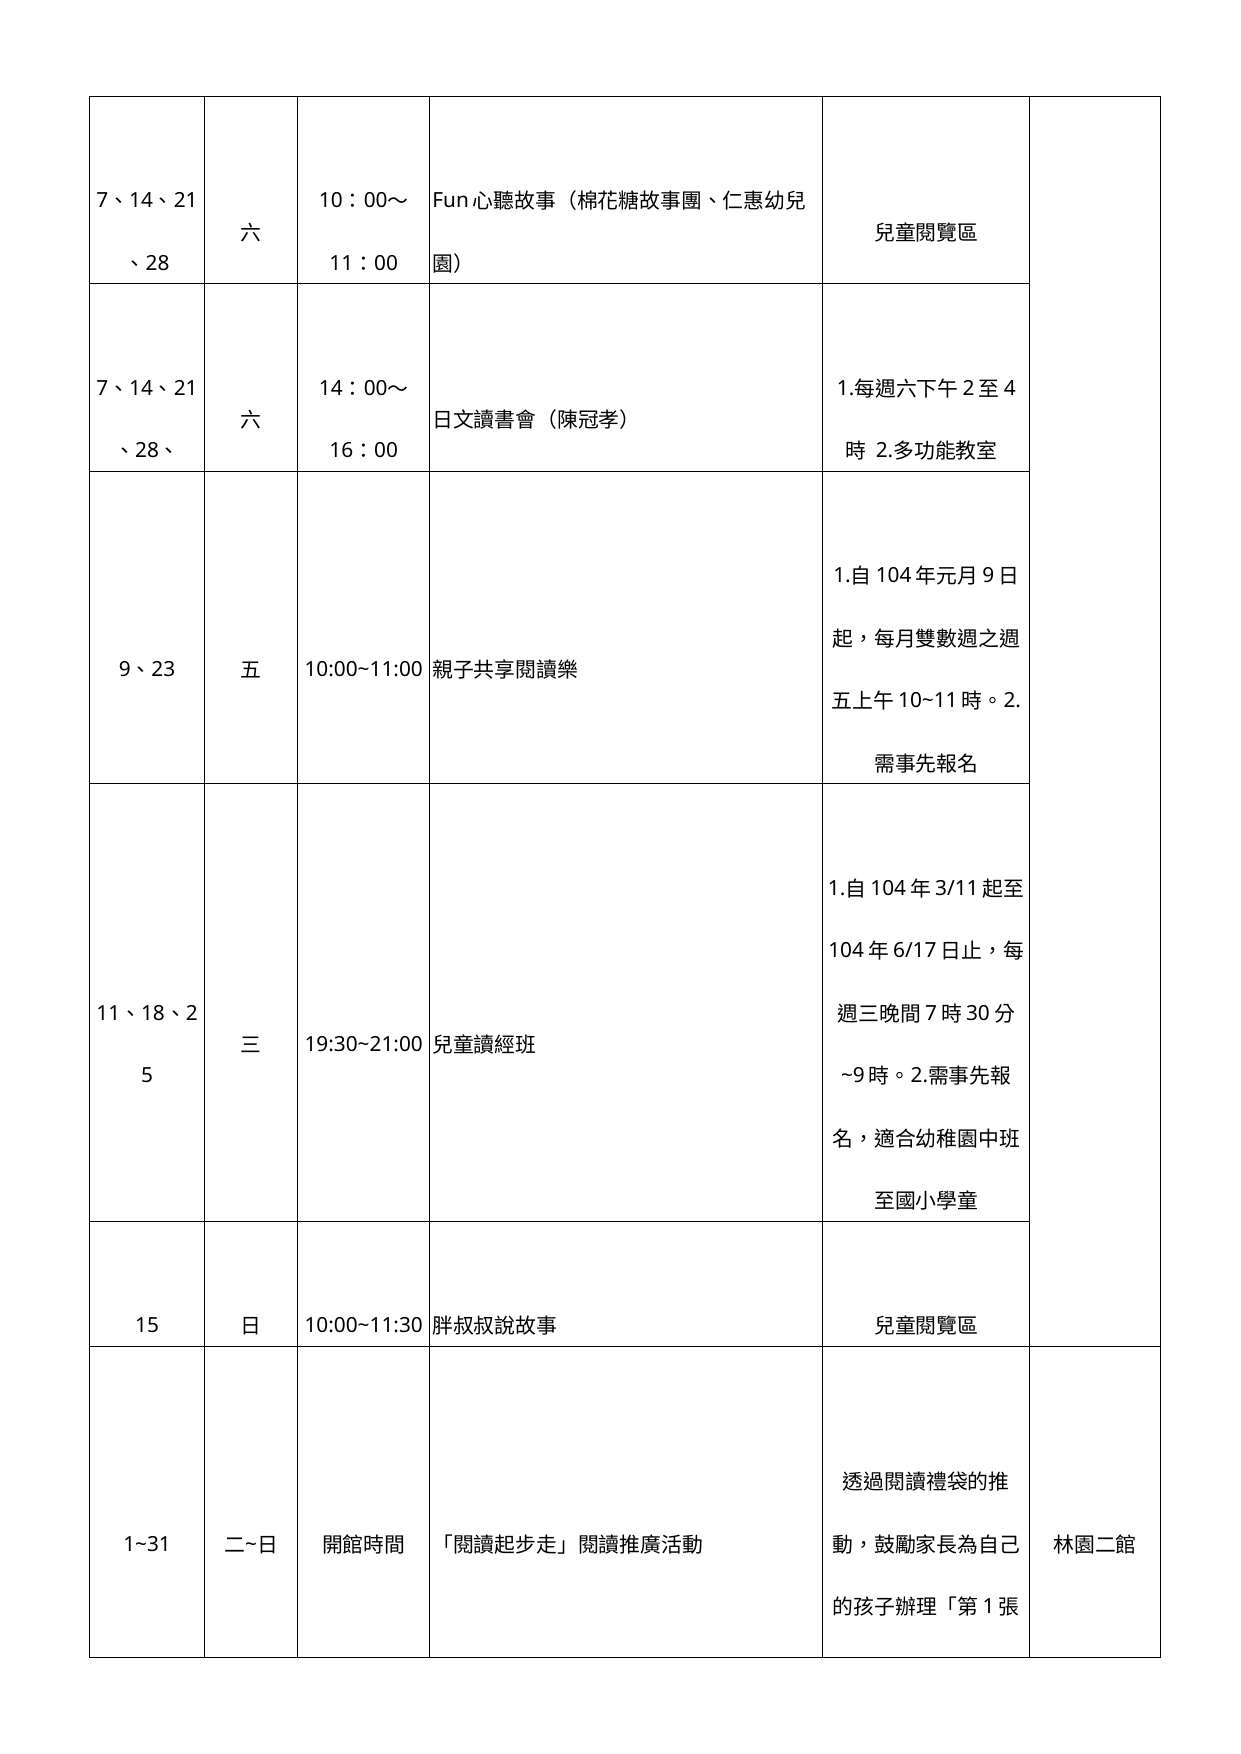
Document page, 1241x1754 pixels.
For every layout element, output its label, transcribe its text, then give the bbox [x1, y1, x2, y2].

table_cell 胖叔叔說故事 [430, 1222, 822, 1346]
table_cell 親子共享閱讀樂 [430, 472, 822, 783]
table_cell [1030, 97, 1160, 1346]
table_cell 7、14、21、28 [90, 97, 204, 283]
table_cell 14：00～16：00 [298, 284, 429, 471]
table_cell 11、18、25 [90, 784, 204, 1221]
table_cell 1.自104年元月9日起，每月雙數週之週五上午10~11時。2.需事先報名 [823, 472, 1029, 783]
table_cell 9、23 [90, 472, 204, 783]
table_cell 兒童讀經班 [430, 784, 822, 1221]
table_cell 日文讀書會（陳冠孝） [430, 284, 822, 471]
table_cell 1.每週六下午2至4時 2.多功能教室 [823, 284, 1029, 471]
table_cell 10:00~11:00 [298, 472, 429, 783]
table_cell 透過閱讀禮袋的推動，鼓勵家長為自己的孩子辦理「第1張 [823, 1347, 1029, 1657]
table_cell 六 [205, 284, 297, 471]
table_cell Fun心聽故事（棉花糖故事團、仁惠幼兒園） [430, 97, 822, 283]
table_cell 三 [205, 784, 297, 1221]
table_cell 10:00~11:30 [298, 1222, 429, 1346]
table_cell 兒童閱覽區 [823, 1222, 1029, 1346]
table_cell 「閱讀起步走」閱讀推廣活動 [430, 1347, 822, 1657]
table_cell 林園二館 [1030, 1347, 1160, 1657]
table_cell 日 [205, 1222, 297, 1346]
table_cell 19:30~21:00 [298, 784, 429, 1221]
table_cell 15 [90, 1222, 204, 1346]
table_cell 五 [205, 472, 297, 783]
table_cell 10：00～11：00 [298, 97, 429, 283]
table_cell 1.自104年3/11起至104年6/17日止，每週三晚間7時30分~9時。2.需事先報名，適合幼稚園中班至國小學童 [823, 784, 1029, 1221]
table_cell 7、14、21、28、 [90, 284, 204, 471]
table_cell 開館時間 [298, 1347, 429, 1657]
table_cell 二~日 [205, 1347, 297, 1657]
table_cell 六 [205, 97, 297, 283]
table_cell 兒童閱覽區 [823, 97, 1029, 283]
table_cell 1~31 [90, 1347, 204, 1657]
